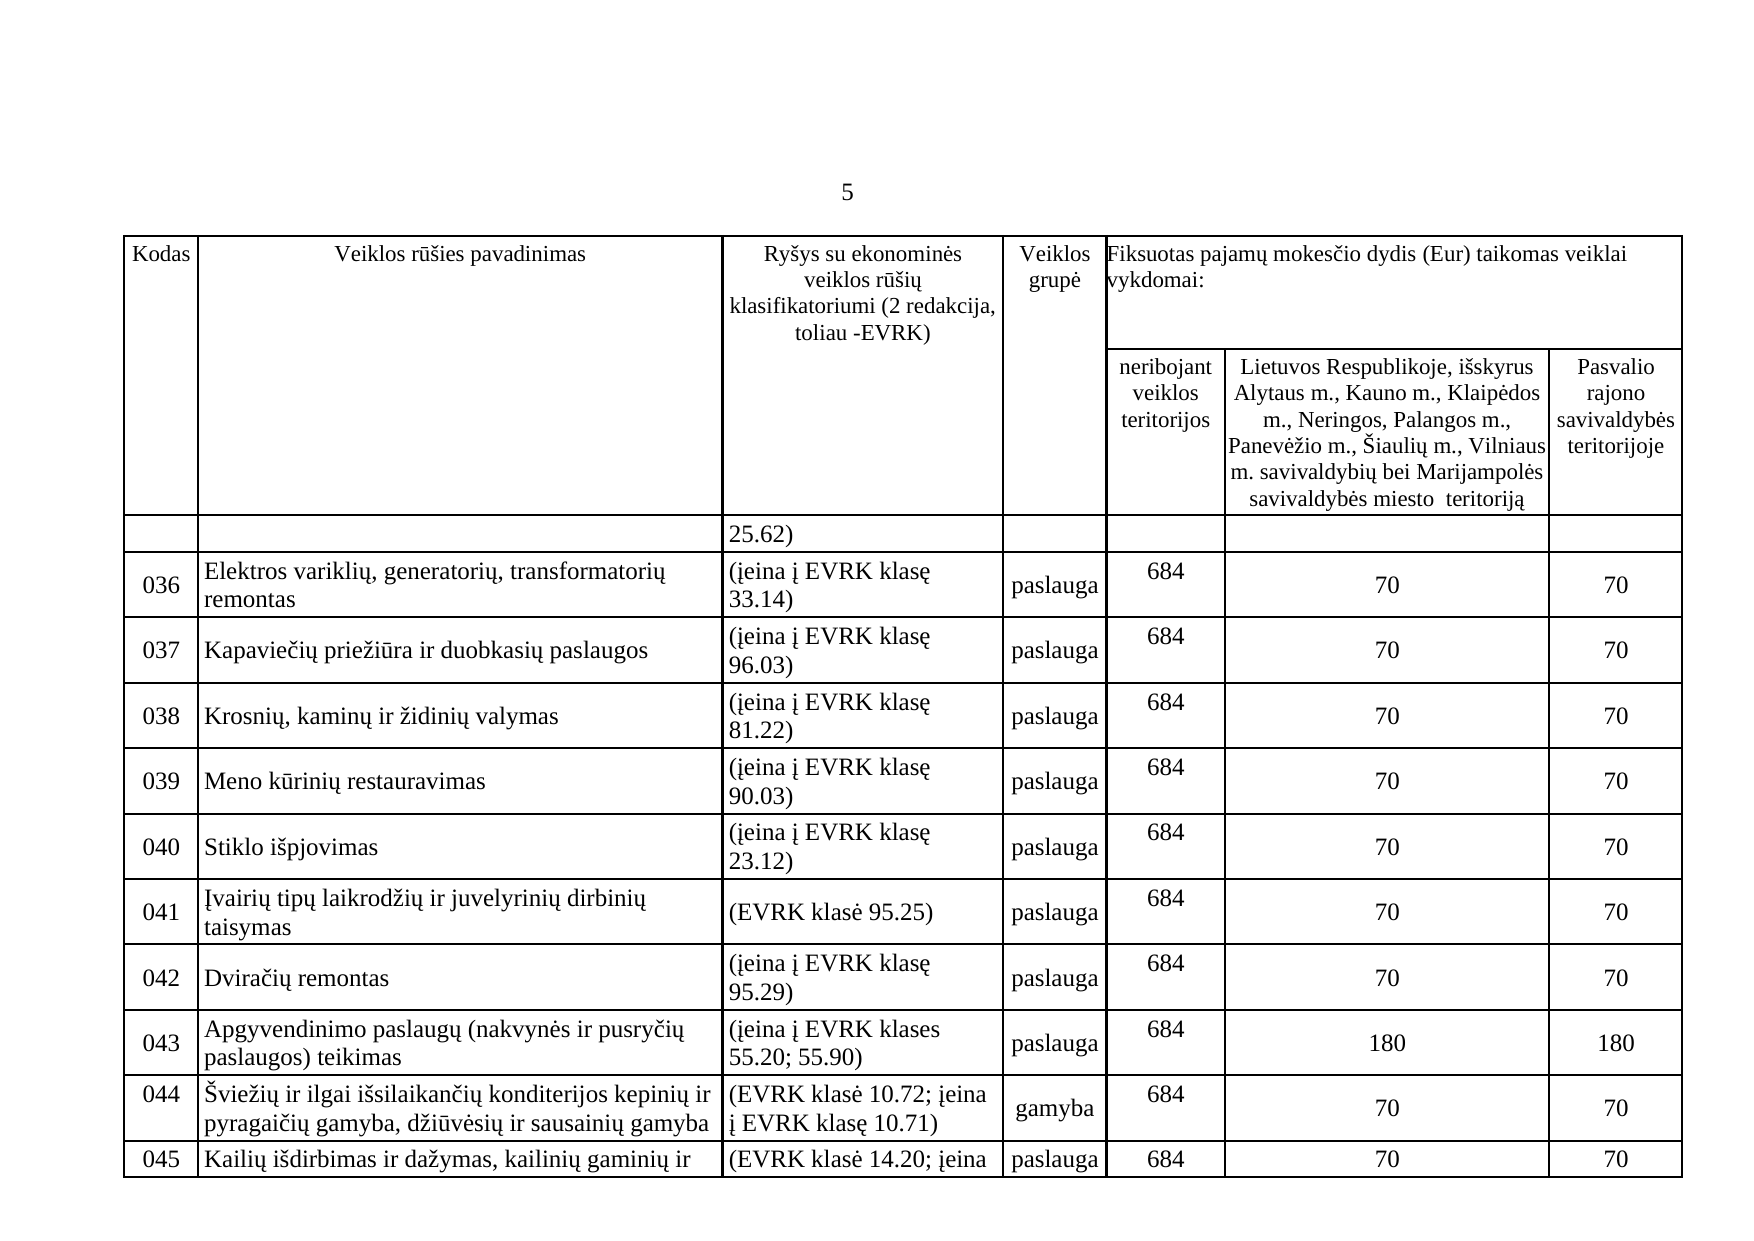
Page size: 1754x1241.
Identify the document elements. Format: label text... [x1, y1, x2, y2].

table_cell Šviežių ir ilgai išsilaikančių konditerijos kepinių ir pyragaičių gamyba, džiūvėsių ir sausainių gamyba [199, 1076, 721, 1139]
table_cell 70 [1226, 1076, 1548, 1139]
table_cell paslauga [1004, 1142, 1105, 1176]
table_cell 042 [125, 945, 197, 1009]
table_cell paslauga [1004, 618, 1105, 682]
table_cell (įeina į EVRK klasę 81.22) [724, 684, 1002, 747]
table_cell (įeina į EVRK klasę 90.03) [724, 749, 1002, 812]
table_cell paslauga [1004, 749, 1105, 812]
table_cell 70 [1226, 684, 1548, 747]
table_cell [125, 516, 197, 551]
table_cell 70 [1550, 553, 1681, 616]
table_cell 036 [125, 553, 197, 616]
table_cell 70 [1550, 684, 1681, 747]
table_cell 684 [1108, 1142, 1224, 1176]
table_cell Krosnių, kaminų ir židinių valymas [199, 684, 721, 747]
table_cell 038 [125, 684, 197, 747]
table_cell 70 [1226, 880, 1548, 943]
table_cell Dviračių remontas [199, 945, 721, 1009]
table_cell 039 [125, 749, 197, 812]
table_cell (įeina į EVRK klasę 33.14) [724, 553, 1002, 616]
table_cell Meno kūrinių restauravimas [199, 749, 721, 812]
table_cell 70 [1226, 945, 1548, 1009]
table_cell 70 [1550, 1142, 1681, 1176]
table_cell Elektros variklių, generatorių, transformatorių remontas [199, 553, 721, 616]
table_cell 70 [1550, 880, 1681, 943]
table_cell gamyba [1004, 1076, 1105, 1139]
table_header Fiksuotas pajamų mokesčio dydis (Eur) taikomas veiklai vykdomai: [1108, 237, 1681, 348]
table_cell 684 [1108, 1011, 1224, 1074]
table_cell (EVRK klasė 95.25) [724, 880, 1002, 943]
table_cell [199, 516, 721, 551]
table_cell 70 [1226, 1142, 1548, 1176]
table_cell paslauga [1004, 1011, 1105, 1074]
table_cell paslauga [1004, 684, 1105, 747]
table_cell [199, 348, 721, 514]
table_header Kodas [125, 237, 197, 348]
table_cell Įvairių tipų laikrodžių ir juvelyrinių dirbinių taisymas [199, 880, 721, 943]
table_cell 684 [1108, 945, 1224, 1009]
table_cell Kailių išdirbimas ir dažymas, kailinių gaminių ir [199, 1142, 721, 1176]
table_cell 70 [1550, 1076, 1681, 1139]
table_cell (EVRK klasė 10.72; įeina į EVRK klasę 10.71) [724, 1076, 1002, 1139]
table_cell [1550, 516, 1681, 551]
table_cell 041 [125, 880, 197, 943]
table_cell (EVRK klasė 14.20; įeina [724, 1142, 1002, 1176]
table_cell 043 [125, 1011, 197, 1074]
table_cell (įeina į EVRK klasę 23.12) [724, 815, 1002, 878]
table_cell (įeina į EVRK klasę 95.29) [724, 945, 1002, 1009]
table_cell paslauga [1004, 880, 1105, 943]
table_cell [1004, 516, 1105, 551]
table_cell 040 [125, 815, 197, 878]
table_cell Pasvalio rajono savivaldybės teritorijoje [1550, 350, 1681, 514]
table_cell Apgyvendinimo paslaugų (nakvynės ir pusryčių paslaugos) teikimas [199, 1011, 721, 1074]
table_header Veiklos grupė [1004, 237, 1105, 348]
table_cell Kapaviečių priežiūra ir duobkasių paslaugos [199, 618, 721, 682]
table_header Ryšys su ekonominės veiklos rūšių klasifikatoriumi (2 redakcija, toliau -EVRK) [724, 237, 1002, 348]
table_cell 684 [1108, 553, 1224, 616]
table_cell 045 [125, 1142, 197, 1176]
table_cell 70 [1550, 815, 1681, 878]
table_cell 684 [1108, 880, 1224, 943]
table_cell Lietuvos Respublikoje, išskyrus Alytaus m., Kauno m., Klaipėdos m., Neringos, Palangos m., Panevėžio m., Šiaulių m., Vilniaus m. savivaldybių bei Marijampolės savivaldybės miesto teritoriją [1226, 350, 1548, 514]
table_cell (įeina į EVRK klases 55.20; 55.90) [724, 1011, 1002, 1074]
table_cell 70 [1226, 553, 1548, 616]
table_cell Stiklo išpjovimas [199, 815, 721, 878]
table_cell 70 [1550, 749, 1681, 812]
table_cell 70 [1550, 618, 1681, 682]
table_cell paslauga [1004, 945, 1105, 1009]
table_cell 70 [1226, 815, 1548, 878]
table_cell 684 [1108, 684, 1224, 747]
table_cell [724, 348, 1002, 514]
table_cell 684 [1108, 749, 1224, 812]
table_cell 70 [1550, 945, 1681, 1009]
table_cell 684 [1108, 618, 1224, 682]
table_cell 180 [1226, 1011, 1548, 1074]
table_cell [1108, 516, 1224, 551]
table_cell 684 [1108, 815, 1224, 878]
table_cell neribojant veiklos teritorijos [1108, 350, 1224, 514]
table_header Veiklos rūšies pavadinimas [199, 237, 721, 348]
table_cell 180 [1550, 1011, 1681, 1074]
table_cell 25.62) [724, 516, 1002, 551]
table_cell 684 [1108, 1076, 1224, 1139]
table_cell 70 [1226, 749, 1548, 812]
table_cell paslauga [1004, 815, 1105, 878]
table_cell [1226, 516, 1548, 551]
table_cell 037 [125, 618, 197, 682]
table_cell 70 [1226, 618, 1548, 682]
table_cell [1004, 348, 1105, 514]
table_cell (įeina į EVRK klasę 96.03) [724, 618, 1002, 682]
table_cell [125, 348, 197, 514]
table_cell 044 [125, 1076, 197, 1139]
table_cell paslauga [1004, 553, 1105, 616]
